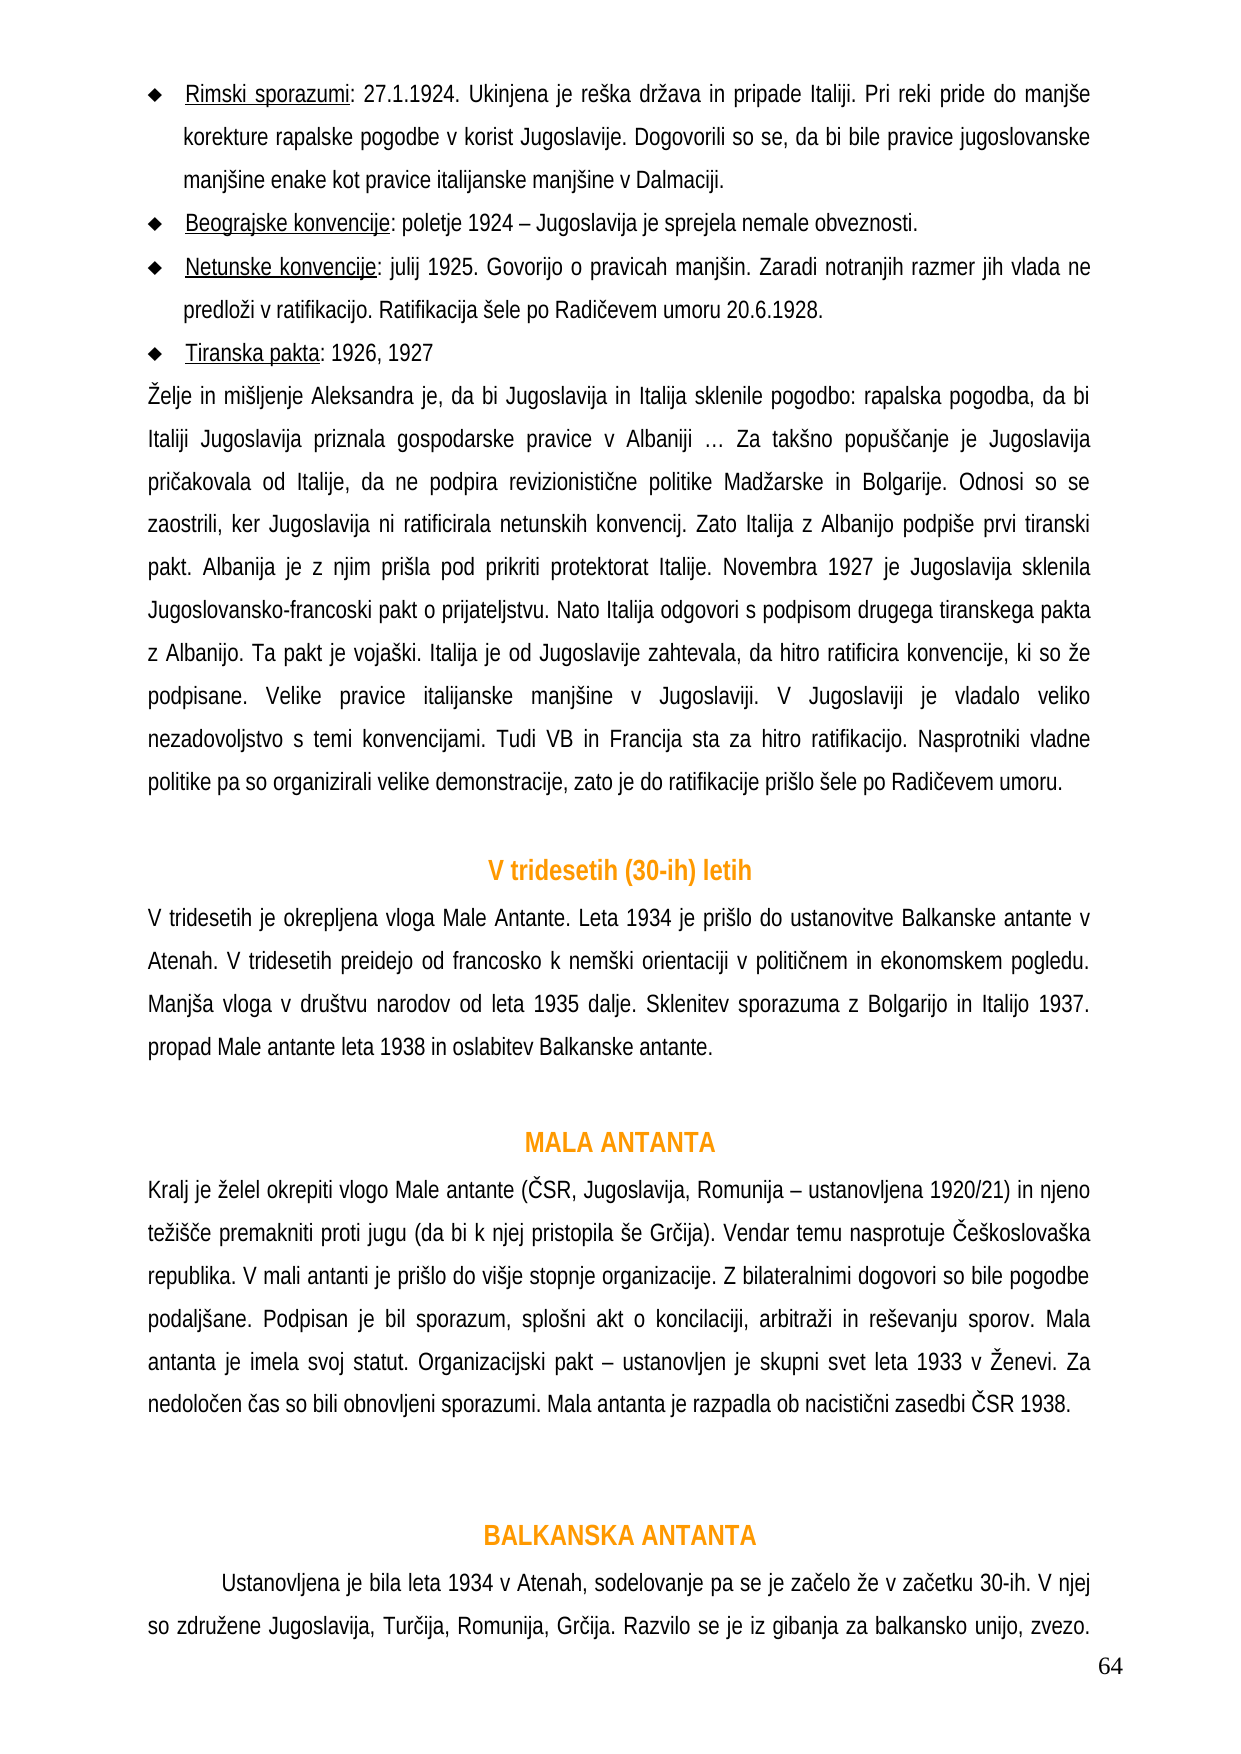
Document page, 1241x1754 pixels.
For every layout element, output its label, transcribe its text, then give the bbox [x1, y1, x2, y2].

text BALKANSKA ANTANTA [148, 1518, 1093, 1552]
text Želje in mišljenje Aleksandra je, da bi Jugoslavija in Italija sklenile pogodbo: rapalska pogodba, da bi Italiji Jugoslavija priznala gospodarske pravice v Albaniji … Za takšno popuščanje je Jugoslavija pričakovala od Italije, da ne podpira revizionistične politike Madžarske in Bolgarije. Odnosi so se zaostrili, ker Jugoslavija ni ratificirala netunskih konvencij. Zato Italija z Albanijo podpiše prvi tiranski pakt. Albanija je z njim prišla pod prikriti protektorat Italije. Novembra 1927 je Jugoslavija sklenila Jugoslovansko-francoski pakt o prijateljstvu. Nato Italija odgovori s podpisom drugega tiranskega pakta z Albanijo. Ta pakt je vojaški. Italija je od Jugoslavije zahtevala, da hitro ratificira konvencije, ki so že podpisane. Velike pravice italijanske manjšine v Jugoslaviji. V Jugoslaviji je vladalo veliko nezadovoljstvo s temi konvencijami. Tudi VB in Francija sta za hitro ratifikacijo. Nasprotniki vladne politike pa so organizirali velike demonstracije, zato je do ratifikacije prišlo šele po Radičevem umoru. [148, 381, 1093, 796]
text V tridesetih je okrepljena vloga Male Antante. Leta 1934 je prišlo do ustanovitve Balkanske antante v Atenah. V tridesetih preidejo od francosko k nemški orientaciji v političnem in ekonomskem pogledu. Manjša vloga v društvu narodov od leta 1935 dalje. Sklenitev sporazuma z Bolgarijo in Italijo 1937. propad Male antante leta 1938 in oslabitev Balkanske antante. [148, 903, 1093, 1060]
list Tiranska pakta: 1926, 1927 [148, 337, 1093, 366]
list Netunske konvencije: julij 1925. Govorijo o pravicah manjšin. Zaradi notranjih razmer jih vlada ne predloži v ratifikacijo. Ratifikacija šele po Radičevem umoru 20.6.1928. [148, 251, 1093, 323]
list Rimski sporazumi: 27.1.1924. Ukinjena je reška država in pripade Italiji. Pri reki pride do manjše korekture rapalske pogodbe v korist Jugoslavije. Dogovorili so se, da bi bile pravice jugoslovanske manjšine enake kot pravice italijanske manjšine v Dalmaciji. [148, 79, 1093, 194]
text Ustanovljena je bila leta 1934 v Atenah, sodelovanje pa se je začelo že v začetku 30-ih. V njej so združene Jugoslavija, Turčija, Romunija, Grčija. Razvilo se je iz gibanja za balkansko unijo, zvezo. [148, 1568, 1093, 1640]
text V tridesetih (30-ih) letih [148, 853, 1093, 886]
text Kralj je želel okrepiti vlogo Male antante (ČSR, Jugoslavija, Romunija – ustanovljena 1920/21) in njeno težišče premakniti proti jugu (da bi k njej pristopila še Grčija). Vendar temu nasprotuje Češkoslovaška republika. V mali antanti je prišlo do višje stopnje organizacije. Z bilateralnimi dogovori so bile pogodbe podaljšane. Podpisan je bil sporazum, splošni akt o koncilaciji, arbitraži in reševanju sporov. Mala antanta je imela svoj statut. Organizacijski pakt – ustanovljen je skupni svet leta 1933 v Ženevi. Za nedoločen čas so bili obnovljeni sporazumi. Mala antanta je razpadla ob nacistični zasedbi ČSR 1938. [148, 1175, 1093, 1418]
list Beograjske konvencije: poletje 1924 – Jugoslavija je sprejela nemale obveznosti. [148, 208, 1093, 237]
text MALA ANTANTA [148, 1125, 1093, 1158]
